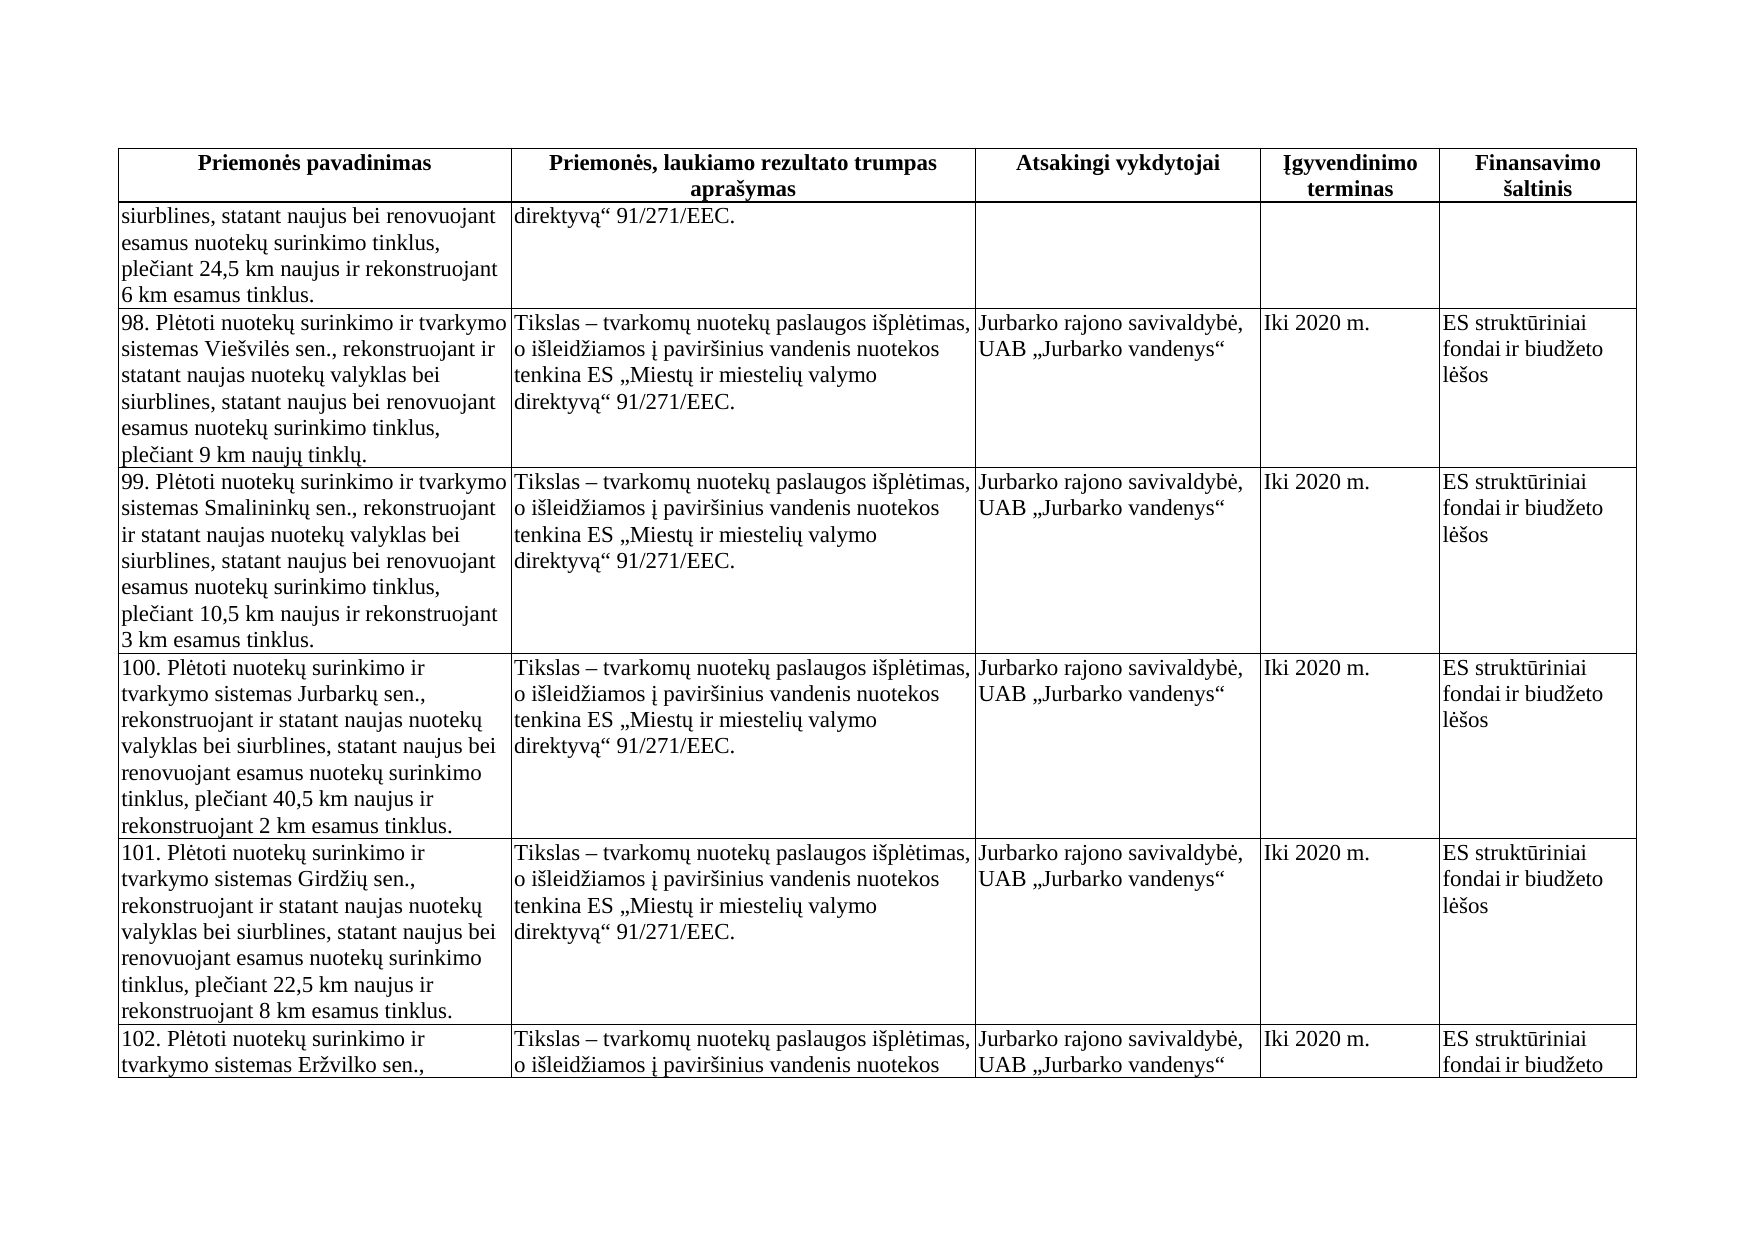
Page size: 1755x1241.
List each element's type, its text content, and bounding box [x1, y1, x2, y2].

table_cell ES struktūriniai fondai ir biudžeto lėšos [1440, 654, 1636, 838]
table_cell [1440, 203, 1636, 308]
table_cell [976, 203, 1260, 308]
table_cell Tikslas – tvarkomų nuotekų paslaugos išplėtimas, o išleidžiamos į paviršinius vandenis nuotekos tenkina ES „Miestų ir miestelių valymo direktyvą“ 91/271/EEC. [512, 839, 975, 1023]
table_cell ES struktūriniai fondai ir biudžeto lėšos [1440, 468, 1636, 652]
table_cell [1261, 203, 1439, 308]
table_cell Iki 2020 m. [1261, 309, 1439, 467]
table_cell 102. Plėtoti nuotekų surinkimo ir tvarkymo sistemas Eržvilko sen., [119, 1025, 511, 1077]
table_header Priemonės pavadinimas [119, 149, 511, 201]
table_header Priemonės, laukiamo rezultato trumpas aprašymas [512, 149, 975, 201]
table_cell Tikslas – tvarkomų nuotekų paslaugos išplėtimas, o išleidžiamos į paviršinius vandenis nuotekos [512, 1025, 975, 1077]
table_cell 101. Plėtoti nuotekų surinkimo ir tvarkymo sistemas Girdžių sen., rekonstruojant ir statant naujas nuotekų valyklas bei siurblines, statant naujus bei renovuojant esamus nuotekų surinkimo tinklus, plečiant 22,5 km naujus ir rekonstruojant 8 km esamus tinklus. [119, 839, 511, 1023]
table_cell 99. Plėtoti nuotekų surinkimo ir tvarkymo sistemas Smalininkų sen., rekonstruojant ir statant naujas nuotekų valyklas bei siurblines, statant naujus bei renovuojant esamus nuotekų surinkimo tinklus, plečiant 10,5 km naujus ir rekonstruojant 3 km esamus tinklus. [119, 468, 511, 652]
table_cell Iki 2020 m. [1261, 468, 1439, 652]
table_cell Jurbarko rajono savivaldybė, UAB „Jurbarko vandenys“ [976, 654, 1260, 838]
table_cell ES struktūriniai fondai ir biudžeto lėšos [1440, 839, 1636, 1023]
table_header Įgyvendinimo terminas [1261, 149, 1439, 201]
table_cell Iki 2020 m. [1261, 839, 1439, 1023]
table_cell siurblines, statant naujus bei renovuojant esamus nuotekų surinkimo tinklus, plečiant 24,5 km naujus ir rekonstruojant 6 km esamus tinklus. [119, 203, 511, 308]
table_cell Jurbarko rajono savivaldybė, UAB „Jurbarko vandenys“ [976, 839, 1260, 1023]
table_cell Jurbarko rajono savivaldybė, UAB „Jurbarko vandenys“ [976, 468, 1260, 652]
table_cell Tikslas – tvarkomų nuotekų paslaugos išplėtimas, o išleidžiamos į paviršinius vandenis nuotekos tenkina ES „Miestų ir miestelių valymo direktyvą“ 91/271/EEC. [512, 654, 975, 838]
table_cell Tikslas – tvarkomų nuotekų paslaugos išplėtimas, o išleidžiamos į paviršinius vandenis nuotekos tenkina ES „Miestų ir miestelių valymo direktyvą“ 91/271/EEC. [512, 309, 975, 467]
table_header Atsakingi vykdytojai [976, 149, 1260, 201]
table_cell 100. Plėtoti nuotekų surinkimo ir tvarkymo sistemas Jurbarkų sen., rekonstruojant ir statant naujas nuotekų valyklas bei siurblines, statant naujus bei renovuojant esamus nuotekų surinkimo tinklus, plečiant 40,5 km naujus ir rekonstruojant 2 km esamus tinklus. [119, 654, 511, 838]
table_cell Iki 2020 m. [1261, 1025, 1439, 1077]
table_cell Jurbarko rajono savivaldybė, UAB „Jurbarko vandenys“ [976, 309, 1260, 467]
table_header Finansavimo šaltinis [1440, 149, 1636, 201]
table_cell Iki 2020 m. [1261, 654, 1439, 838]
table_cell ES struktūriniai fondai ir biudžeto [1440, 1025, 1636, 1077]
table_cell Jurbarko rajono savivaldybė, UAB „Jurbarko vandenys“ [976, 1025, 1260, 1077]
table_cell ES struktūriniai fondai ir biudžeto lėšos [1440, 309, 1636, 467]
table_cell Tikslas – tvarkomų nuotekų paslaugos išplėtimas, o išleidžiamos į paviršinius vandenis nuotekos tenkina ES „Miestų ir miestelių valymo direktyvą“ 91/271/EEC. [512, 468, 975, 652]
table_cell 98. Plėtoti nuotekų surinkimo ir tvarkymo sistemas Viešvilės sen., rekonstruojant ir statant naujas nuotekų valyklas bei siurblines, statant naujus bei renovuojant esamus nuotekų surinkimo tinklus, plečiant 9 km naujų tinklų. [119, 309, 511, 467]
table_cell direktyvą“ 91/271/EEC. [512, 203, 975, 308]
